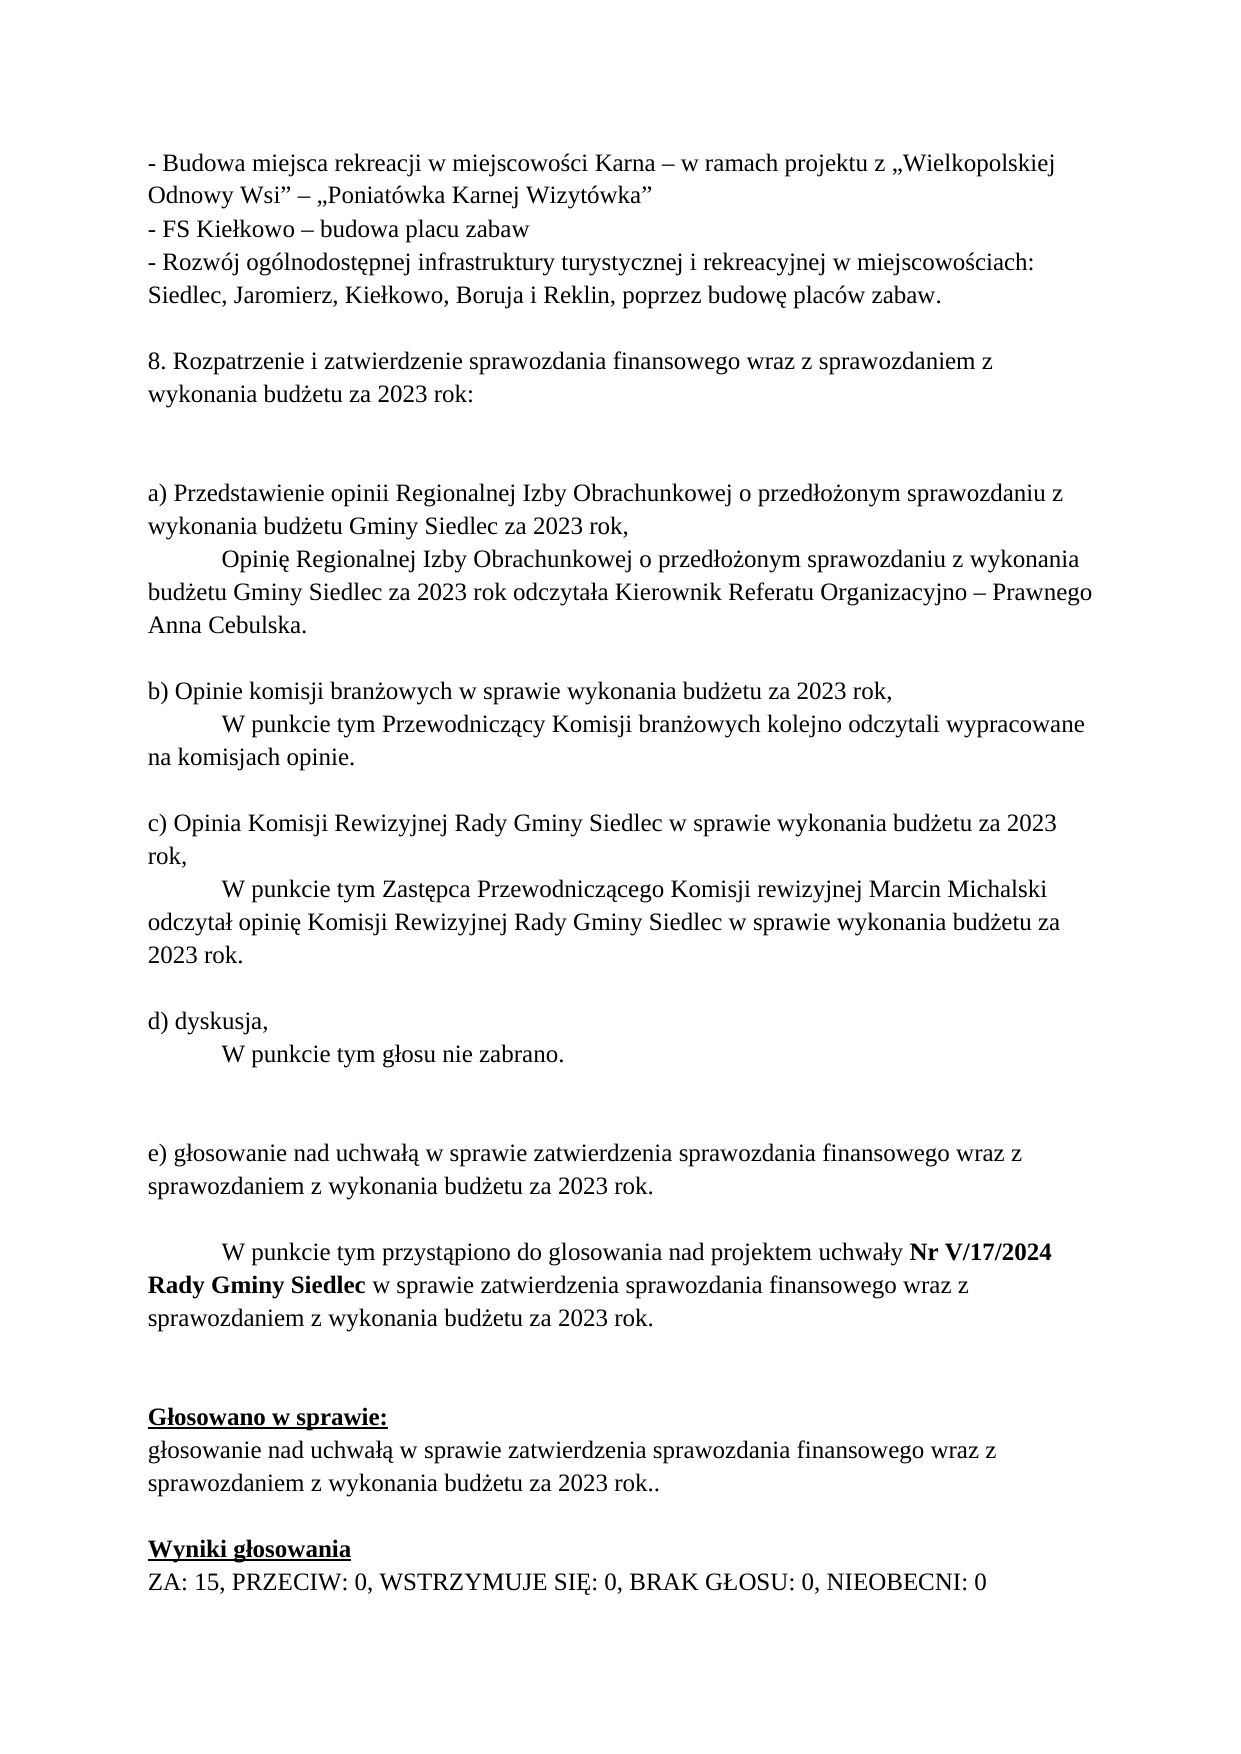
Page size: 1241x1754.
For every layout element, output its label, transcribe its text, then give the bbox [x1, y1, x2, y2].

text - Budowa miejsca rekreacji w miejscowości Karna – w ramach projektu z „Wielkopolskiej Odnowy Wsi” – „Poniatówka Karnej Wizytówka” [148, 148, 1093, 209]
text - FS Kiełkowo – budowa placu zabaw [148, 214, 1093, 242]
text Głosowano w sprawie: głosowanie nad uchwałą w sprawie zatwierdzenia sprawozdania finansowego wraz z sprawozdaniem z wykonania budżetu za 2023 rok.. Wyniki głosowania ZA: 15, PRZECIW: 0, WSTRZYMUJE SIĘ: 0, BRAK GŁOSU: 0, NIEOBECNI: 0 [148, 1336, 1093, 1596]
text - Rozwój ogólnodostępnej infrastruktury turystycznej i rekreacyjnej w miejscowościach: Siedlec, Jaromierz, Kiełkowo, Boruja i Reklin, poprzez budowę placów zabaw. [148, 247, 1093, 308]
text 8. Rozpatrzenie i zatwierdzenie sprawozdania finansowego wraz z sprawozdaniem z wykonania budżetu za 2023 rok: a) Przedstawienie opinii Regionalnej Izby Obrachunkowej o przedłożonym sprawozdaniu z wykonania budżetu Gminy Siedlec za 2023 rok, Opinię Regionalnej Izby Obrachunkowej o przedłożonym sprawozdaniu z wykonania budżetu Gminy Siedlec za 2023 rok odczytała Kierownik Referatu Organizacyjno – Prawnego Anna Cebulska. b) Opinie komisji branżowych w sprawie wykonania budżetu za 2023 rok, W punkcie tym Przewodniczący Komisji branżowych kolejno odczytali wypracowane na komisjach opinie. c) Opinia Komisji Rewizyjnej Rady Gminy Siedlec w sprawie wykonania budżetu za 2023 rok, W punkcie tym Zastępca Przewodniczącego Komisji rewizyjnej Marcin Michalski odczytał opinię Komisji Rewizyjnej Rady Gminy Siedlec w sprawie wykonania budżetu za 2023 rok. d) dyskusja, W punkcie tym głosu nie zabrano. e) głosowanie nad uchwałą w sprawie zatwierdzenia sprawozdania finansowego wraz z sprawozdaniem z wykonania budżetu za 2023 rok. W punkcie tym przystąpiono do glosowania nad projektem uchwały Nr V/17/2024 Rady Gminy Siedlec w sprawie zatwierdzenia sprawozdania finansowego wraz z sprawozdaniem z wykonania budżetu za 2023 rok. [148, 313, 1093, 1332]
